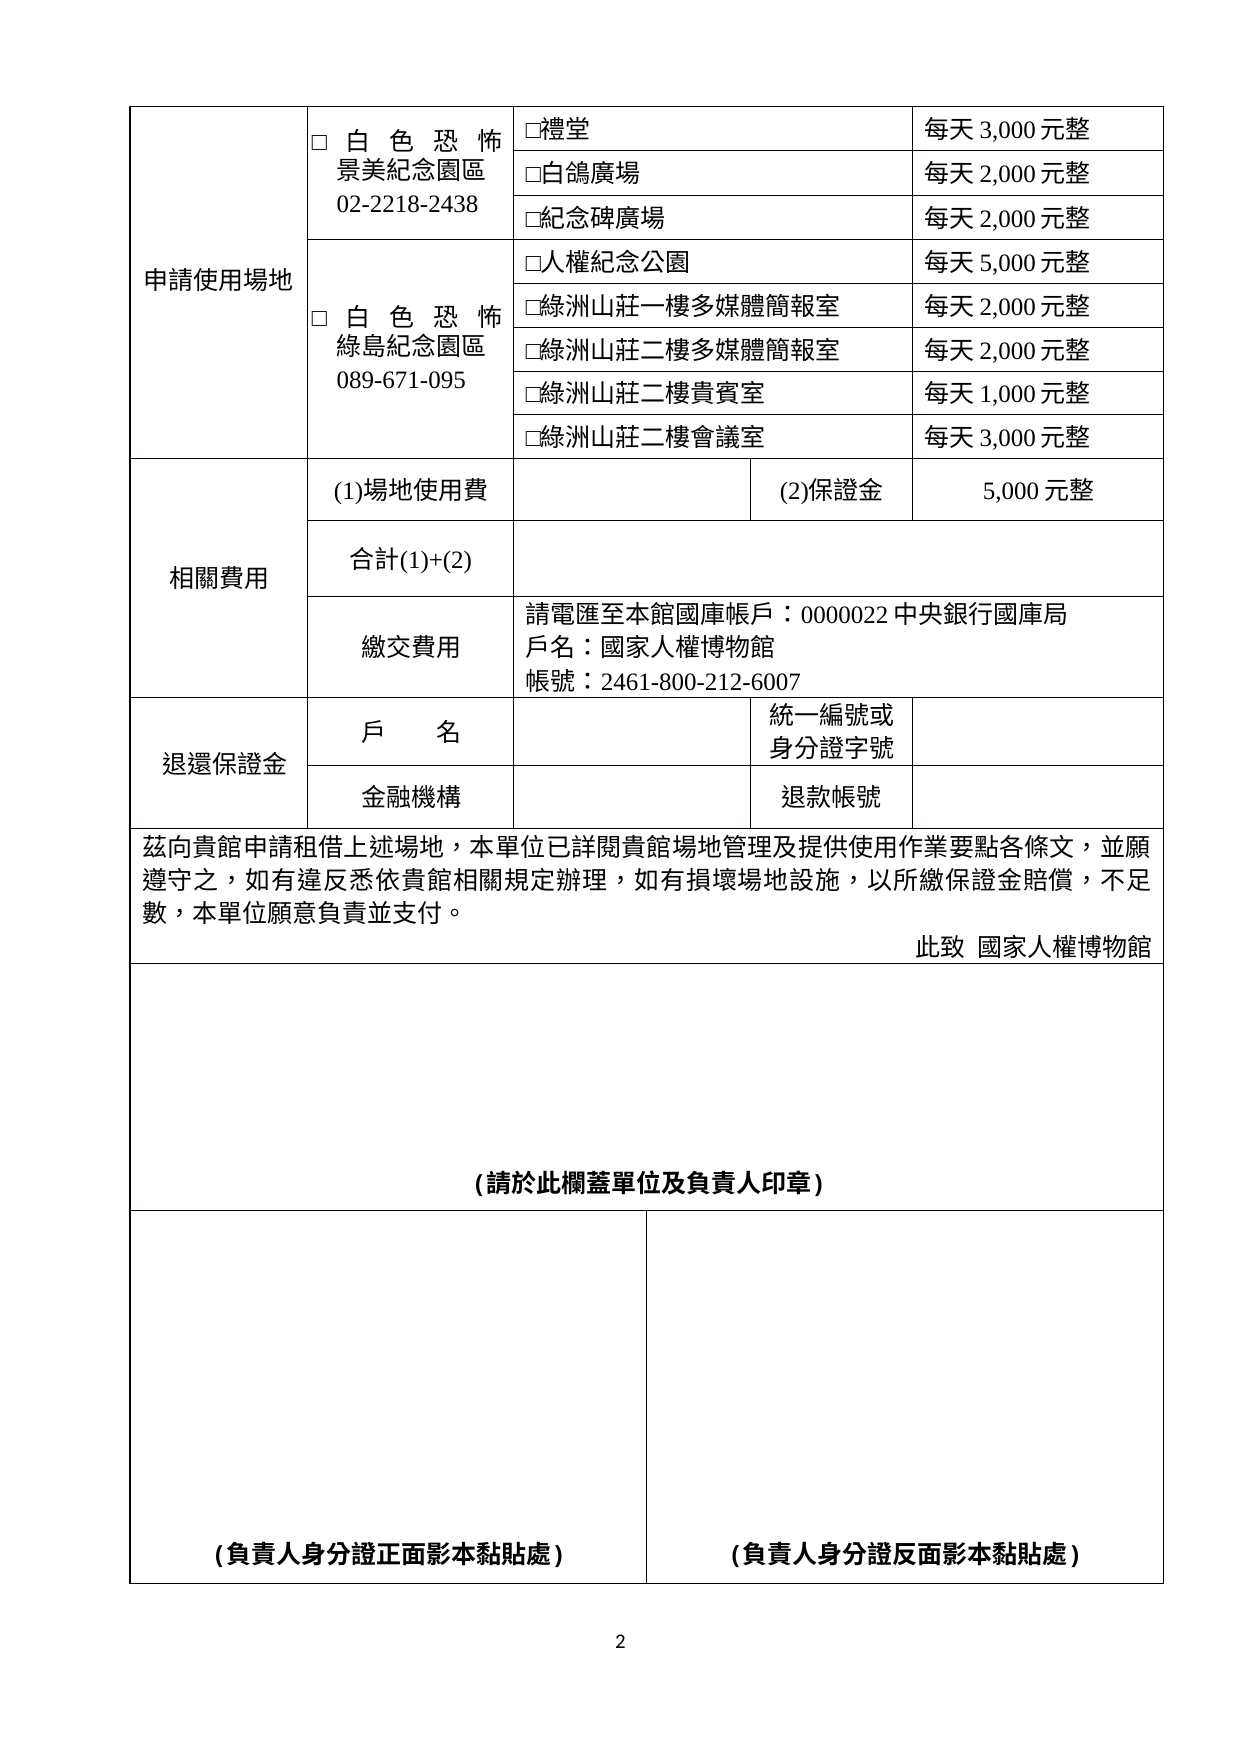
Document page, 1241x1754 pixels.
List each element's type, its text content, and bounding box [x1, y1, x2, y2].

table_cell [913, 698, 1163, 764]
table_cell 茲向貴館申請租借上述場地，本單位已詳閱貴館場地管理及提供使用作業要點各條文，並願遵守之，如有違反悉依貴館相關規定辦理，如有損壞場地設施，以所繳保證金賠償，不足數，本單位願意負責並支付。 此致 國家人權博物館 [131, 829, 1163, 963]
table_cell □綠洲山莊二樓會議室 [514, 415, 912, 458]
table_cell □人權紀念公園 [514, 240, 912, 283]
table_cell [913, 766, 1163, 828]
table_cell [514, 698, 750, 764]
table_cell 金融機構 [308, 766, 513, 828]
table_cell (負責人身分證正面影本黏貼處) [131, 1211, 646, 1583]
table_cell 統一編號或 身分證字號 [751, 698, 912, 764]
table_cell 每天3,000元整 [913, 415, 1163, 458]
table_cell 每天5,000元整 [913, 240, 1163, 283]
table_cell 每天2,000元整 [913, 284, 1163, 327]
table_cell 相關費用 [131, 459, 307, 697]
table_cell [514, 766, 750, 828]
table_cell (1)場地使用費 [308, 459, 513, 520]
table_cell □白色恐怖 綠島紀念園區 089-671-095 [308, 240, 513, 458]
table_header □禮堂 [514, 107, 912, 150]
table_header 申請使用場地 [131, 107, 307, 458]
table_cell 請電匯至本館國庫帳戶：0000022中央銀行國庫局 戶名：國家人權博物館 帳號：2461-800-212-6007 [514, 597, 1163, 697]
table_cell □綠洲山莊二樓多媒體簡報室 [514, 328, 912, 371]
table_cell 退款帳號 [751, 766, 912, 828]
table_cell □綠洲山莊一樓多媒體簡報室 [514, 284, 912, 327]
table_cell (2)保證金 [751, 459, 912, 520]
table_cell [514, 521, 1163, 596]
table_cell 每天2,000元整 [913, 328, 1163, 371]
table_header 每天3,000元整 [913, 107, 1163, 150]
table_cell □紀念碑廣場 [514, 196, 912, 239]
table_cell 退還保證金 [131, 698, 307, 828]
table_cell 每天1,000元整 [913, 372, 1163, 414]
table_cell 每天2,000元整 [913, 196, 1163, 239]
table_cell 戶 名 [308, 698, 513, 764]
table_cell 合計(1)+(2) [308, 521, 513, 596]
table_cell □白鴿廣場 [514, 151, 912, 195]
table_cell [514, 459, 750, 520]
table_cell (負責人身分證反面影本黏貼處) [647, 1211, 1163, 1583]
table_cell 5,000元整 [913, 459, 1163, 520]
table_header □白色恐怖 景美紀念園區 02-2218-2438 [308, 107, 513, 239]
table_cell 每天2,000元整 [913, 151, 1163, 195]
table_cell □綠洲山莊二樓貴賓室 [514, 372, 912, 414]
table_cell 繳交費用 [308, 597, 513, 697]
table_cell (請於此欄蓋單位及負責人印章) [131, 964, 1163, 1210]
